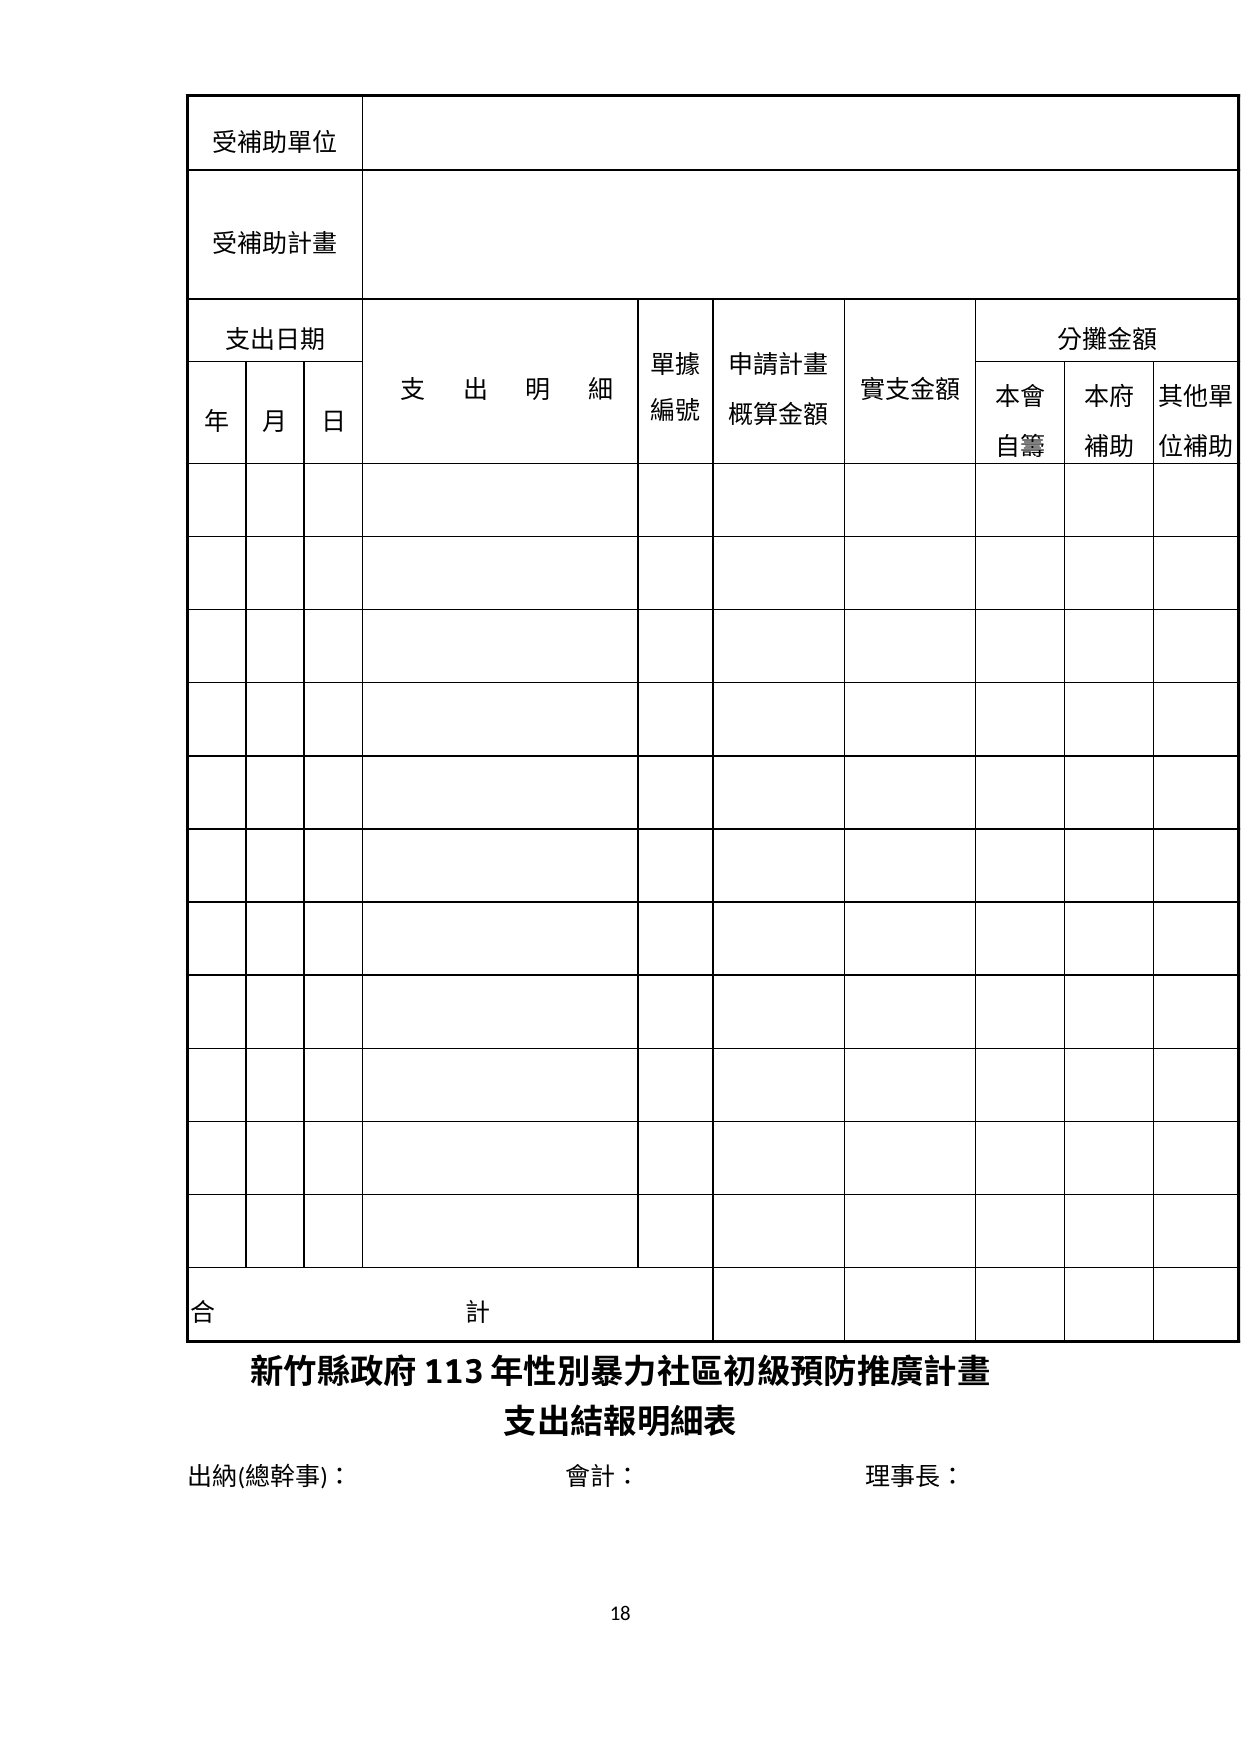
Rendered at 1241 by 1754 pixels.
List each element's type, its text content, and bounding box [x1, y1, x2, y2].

table_cell [247, 610, 303, 682]
table_cell [639, 976, 712, 1047]
table_cell [247, 464, 303, 536]
table_cell [845, 1049, 975, 1121]
table_cell [845, 903, 975, 974]
table_cell [363, 171, 1237, 298]
table_cell [976, 1195, 1064, 1267]
table_cell [976, 610, 1064, 682]
table_cell [305, 464, 362, 536]
table_cell [714, 1268, 844, 1340]
table_cell [363, 903, 637, 974]
table_cell [845, 610, 975, 682]
table_cell [189, 830, 245, 901]
table_cell [363, 976, 637, 1047]
table_cell [305, 830, 362, 901]
table_cell [247, 903, 303, 974]
table_cell [1065, 1122, 1153, 1194]
table_cell [1065, 537, 1153, 609]
table_cell [247, 830, 303, 901]
table_cell [714, 610, 844, 682]
table_cell [976, 830, 1064, 901]
table_cell [639, 683, 712, 755]
table_cell 本府 補助 [1065, 362, 1153, 462]
table_cell [845, 464, 975, 536]
table_cell [305, 683, 362, 755]
table_cell [1154, 683, 1237, 755]
table_cell [639, 537, 712, 609]
table_cell [189, 1049, 245, 1121]
table_cell [305, 1049, 362, 1121]
table_cell [363, 830, 637, 901]
table_cell [363, 1122, 637, 1194]
table_cell [363, 683, 637, 755]
table_cell [247, 1195, 303, 1267]
table_cell [1154, 976, 1237, 1047]
table_cell 日 [305, 362, 362, 462]
table_header 受補助單位 [189, 97, 362, 169]
table_cell [1065, 1195, 1153, 1267]
table_cell [247, 537, 303, 609]
table_header [363, 97, 1237, 169]
table_cell [189, 683, 245, 755]
table_cell [363, 1049, 637, 1121]
table_cell [976, 683, 1064, 755]
table_cell [363, 757, 637, 828]
table_cell [714, 683, 844, 755]
table_cell [714, 1122, 844, 1194]
table_cell [1065, 464, 1153, 536]
table_cell [639, 1122, 712, 1194]
table_cell [1065, 1268, 1153, 1340]
table_cell [305, 610, 362, 682]
table_cell [639, 464, 712, 536]
table_cell [845, 757, 975, 828]
table_cell [845, 537, 975, 609]
table_cell [305, 1122, 362, 1194]
table_cell [189, 1122, 245, 1194]
table_cell [363, 610, 637, 682]
table_cell [189, 464, 245, 536]
table_cell 申請計畫 概算金額 [714, 300, 844, 462]
table_cell [639, 1049, 712, 1121]
table_cell [714, 537, 844, 609]
table_cell [639, 610, 712, 682]
table_cell [714, 976, 844, 1047]
table_cell 支出日期 [189, 300, 362, 361]
table_cell 實支金額 [845, 300, 975, 462]
table_cell 單據編號 [639, 300, 712, 462]
table_cell [1154, 537, 1237, 609]
table_cell [714, 464, 844, 536]
table_cell [1154, 830, 1237, 901]
table_cell [1065, 976, 1153, 1047]
table_cell [976, 976, 1064, 1047]
table_cell [189, 757, 245, 828]
table_cell [1065, 610, 1153, 682]
table_cell [1154, 1122, 1237, 1194]
table_cell [714, 830, 844, 901]
table_cell [976, 903, 1064, 974]
table_cell [714, 757, 844, 828]
table_cell [363, 464, 637, 536]
table_cell [189, 903, 245, 974]
table_cell [189, 976, 245, 1047]
table_cell 受補助計畫 [189, 171, 362, 298]
table_cell [1065, 830, 1153, 901]
table_cell [1154, 1195, 1237, 1267]
table_cell [845, 976, 975, 1047]
text 支出結報明細表 [187, 1393, 1053, 1443]
table_cell [305, 903, 362, 974]
table_cell [1154, 757, 1237, 828]
table_cell [714, 1049, 844, 1121]
table_cell [639, 903, 712, 974]
table_cell [363, 1195, 637, 1267]
table_cell [305, 537, 362, 609]
table_cell [1065, 903, 1153, 974]
table_cell [305, 1195, 362, 1267]
table_cell [1154, 1049, 1237, 1121]
table_cell 年 [189, 362, 245, 462]
table_cell [247, 976, 303, 1047]
table_cell [845, 1268, 975, 1340]
table_cell 支 出 明 細 [363, 300, 637, 462]
table_cell [247, 1122, 303, 1194]
table_cell [714, 903, 844, 974]
table_cell 其他單位補助 [1154, 362, 1237, 462]
table_cell [1065, 1049, 1153, 1121]
table_cell [976, 537, 1064, 609]
table_cell 合 計 [189, 1268, 712, 1340]
table_cell [976, 757, 1064, 828]
table_cell [976, 1049, 1064, 1121]
table_cell [189, 1195, 245, 1267]
table_cell 本會 自籌 [976, 362, 1064, 462]
table_cell [976, 1268, 1064, 1340]
table_cell 月 [247, 362, 303, 462]
table_cell [639, 830, 712, 901]
table_cell [1065, 683, 1153, 755]
table_cell [714, 1195, 844, 1267]
table_cell [363, 537, 637, 609]
table_cell [1154, 1268, 1237, 1340]
table_cell [1065, 757, 1153, 828]
text 出納(總幹事)： 會計： 理事長： [187, 1443, 1053, 1493]
table_cell [189, 537, 245, 609]
table_cell 分攤金額 [976, 300, 1237, 361]
table_cell [1154, 464, 1237, 536]
table_cell [247, 757, 303, 828]
table_cell [976, 464, 1064, 536]
table_cell [845, 683, 975, 755]
table_cell [305, 757, 362, 828]
table_cell [305, 976, 362, 1047]
table_cell [845, 1195, 975, 1267]
table_cell [639, 757, 712, 828]
table_cell [247, 683, 303, 755]
table_cell [1154, 610, 1237, 682]
table_cell [845, 830, 975, 901]
text 新竹縣政府113年性別暴力社區初級預防推廣計畫 [187, 1343, 1053, 1393]
table_cell [845, 1122, 975, 1194]
table_cell [1154, 903, 1237, 974]
table_cell [639, 1195, 712, 1267]
table_cell [976, 1122, 1064, 1194]
table_cell [247, 1049, 303, 1121]
table_cell [189, 610, 245, 682]
